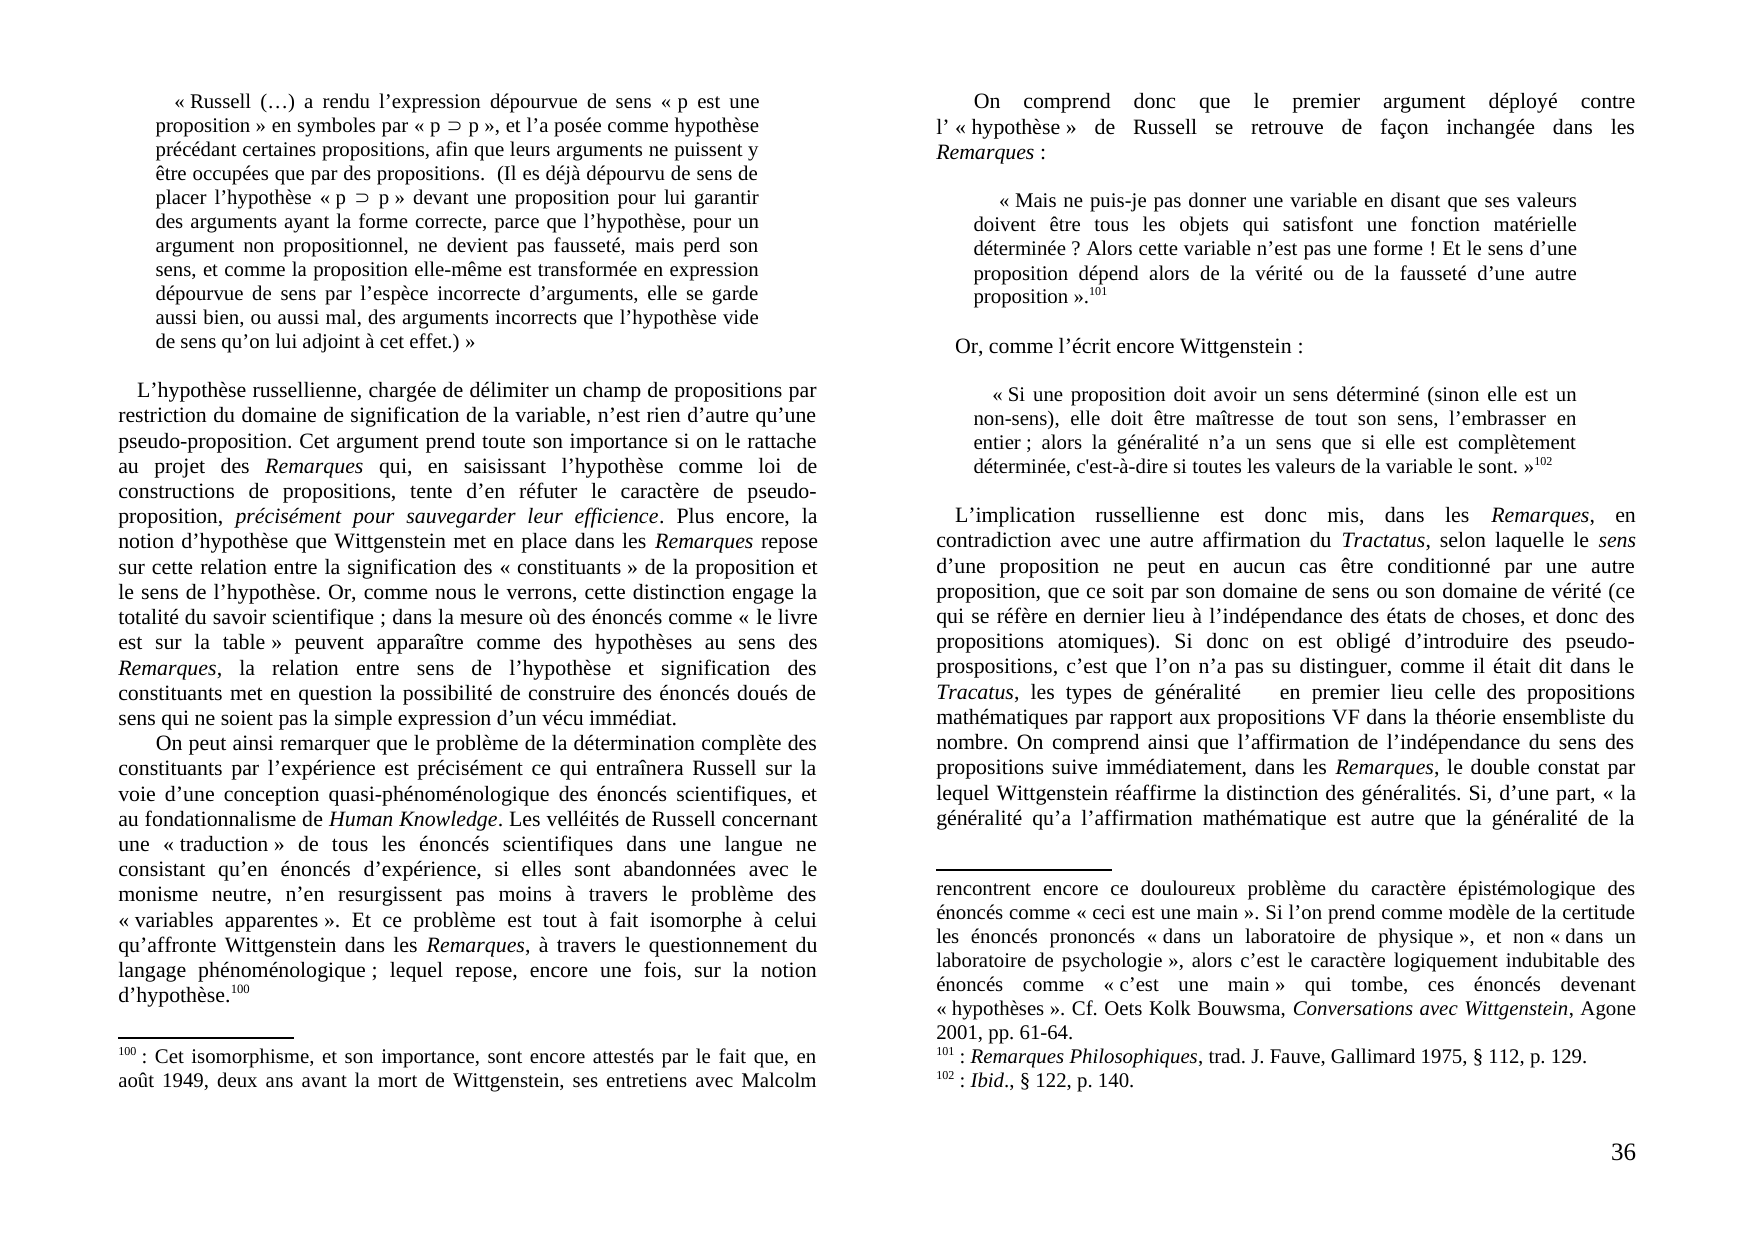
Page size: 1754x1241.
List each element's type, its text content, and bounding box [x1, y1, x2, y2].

text : Ibid., § 122, p. 140. [936, 1068, 1636, 1092]
text Or, comme l’écrit encore Wittgenstein : [936, 333, 1636, 358]
text : Cet isomorphisme, et son importance, sont encore attestés par le fait que, en août 1949, deux ans avant la mort de Wittgenstein, ses entretiens avec Malcolm rencontrent encore ce douloureux problème du caractère épistémologique des énoncés comme « ceci est une main ». Si l’on prend comme modèle de la certitude les énoncés prononcés « dans un laboratoire de physique », et non « dans un laboratoire de psychologie », alors c’est le caractère logiquement indubitable des énoncés comme « c’est une main » qui tombe, ces énoncés devenant « hypothèses ». Cf. Oets Kolk Bouwsma, Conversations avec Wittgenstein, Agone 2001, pp. 61-64. [118, 1044, 818, 1092]
text L’hypothèse russellienne, chargée de délimiter un champ de propositions par restriction du domaine de signification de la variable, n’est rien d’autre qu’une pseudo-proposition. Cet argument prend toute son importance si on le rattache au projet des Remarques qui, en saisissant l’hypothèse comme loi de constructions de propositions, tente d’en réfuter le caractère de pseudo-proposition, précisément pour sauvegarder leur efficience. Plus encore, la notion d’hypothèse que Wittgenstein met en place dans les Remarques repose sur cette relation entre la signification des « constituants » de la proposition et le sens de l’hypothèse. Or, comme nous le verrons, cette distinction engage la totalité du savoir scientifique ; dans la mesure où des énoncés comme « le livre est sur la table » peuvent apparaître comme des hypothèses au sens des Remarques, la relation entre sens de l’hypothèse et signification des constituants met en question la possibilité de construire des énoncés doués de sens qui ne soient pas la simple expression d’un vécu immédiat. [118, 377, 818, 730]
text : Remarques Philosophiques, trad. J. Fauve, Gallimard 1975, § 112, p. 129. [936, 1044, 1636, 1068]
text On comprend donc que le premier argument déployé contre l’ « hypothèse » de Russell se retrouve de façon inchangée dans les Remarques : [936, 88, 1636, 164]
text « Mais ne puis-je pas donner une variable en disant que ses valeurs doivent être tous les objets qui satisfont une fonction matérielle déterminée ? Alors cette variable n’est pas une forme ! Et le sens d’une proposition dépend alors de la vérité ou de la fausseté d’une autre proposition ». [973, 188, 1577, 308]
text L’implication russellienne est donc mis, dans les Remarques, en contradiction avec une autre affirmation du Tractatus, selon laquelle le sens d’une proposition ne peut en aucun cas être conditionné par une autre proposition, que ce soit par son domaine de sens ou son domaine de vérité (ce qui se réfère en dernier lieu à l’indépendance des états de choses, et donc des propositions atomiques). Si donc on est obligé d’introduire des pseudo-prospositions, c’est que l’on n’a pas su distinguer, comme il était dit dans le Tracatus, les types de généralité  en premier lieu celle des propositions mathématiques par rapport aux propositions VF dans la théorie ensembliste du nombre. On comprend ainsi que l’affirmation de l’indépendance du sens des propositions suive immédiatement, dans les Remarques, le double constat par lequel Wittgenstein réaffirme la distinction des généralités. Si, d’une part, « la généralité qu’a l’affirmation mathématique est autre que la généralité de la [936, 502, 1636, 830]
text « Russell (…) a rendu l’expression dépourvue de sens « p est une proposition » en symboles par « p  p », et l’a posée comme hypothèse précédant certaines propositions, afin que leurs arguments ne puissent y être occupées que par des propositions. (Il es déjà dépourvu de sens de placer l’hypothèse « p  p » devant une proposition pour lui garantir des arguments ayant la forme correcte, parce que l’hypothèse, pour un argument non propositionnel, ne devient pas fausseté, mais perd son sens, et comme la proposition elle-même est transformée en expression dépourvue de sens par l’espèce incorrecte d’arguments, elle se garde aussi bien, ou aussi mal, des arguments incorrects que l’hypothèse vide de sens qu’on lui adjoint à cet effet.) » [155, 88, 759, 353]
text « Si une proposition doit avoir un sens déterminé (sinon elle est un non-sens), elle doit être maîtresse de tout son sens, l’embrasser en entier ; alors la généralité n’a un sens que si elle est complètement déterminée, c'est-à-dire si toutes les valeurs de la variable le sont. » [973, 382, 1577, 478]
text : Cet isomorphisme, et son importance, sont encore attestés par le fait que, en août 1949, deux ans avant la mort de Wittgenstein, ses entretiens avec Malcolm rencontrent encore ce douloureux problème du caractère épistémologique des énoncés comme « ceci est une main ». Si l’on prend comme modèle de la certitude les énoncés prononcés « dans un laboratoire de physique », et non « dans un laboratoire de psychologie », alors c’est le caractère logiquement indubitable des énoncés comme « c’est une main » qui tombe, ces énoncés devenant « hypothèses ». Cf. Oets Kolk Bouwsma, Conversations avec Wittgenstein, Agone 2001, pp. 61-64. [936, 876, 1636, 1044]
text On peut ainsi remarquer que le problème de la détermination complète des constituants par l’expérience est précisément ce qui entraînera Russell sur la voie d’une conception quasi-phénoménologique des énoncés scientifiques, et au fondationnalisme de Human Knowledge. Les velléités de Russell concernant une « traduction » de tous les énoncés scientifiques dans une langue ne consistant qu’en énoncés d’expérience, si elles sont abandonnées avec le monisme neutre, n’en resurgissent pas moins à travers le problème des « variables apparentes ». Et ce problème est tout à fait isomorphe à celui qu’affronte Wittgenstein dans les Remarques, à travers le questionnement du langage phénoménologique ; lequel repose, encore une fois, sur la notion d’hypothèse. [118, 730, 818, 1007]
